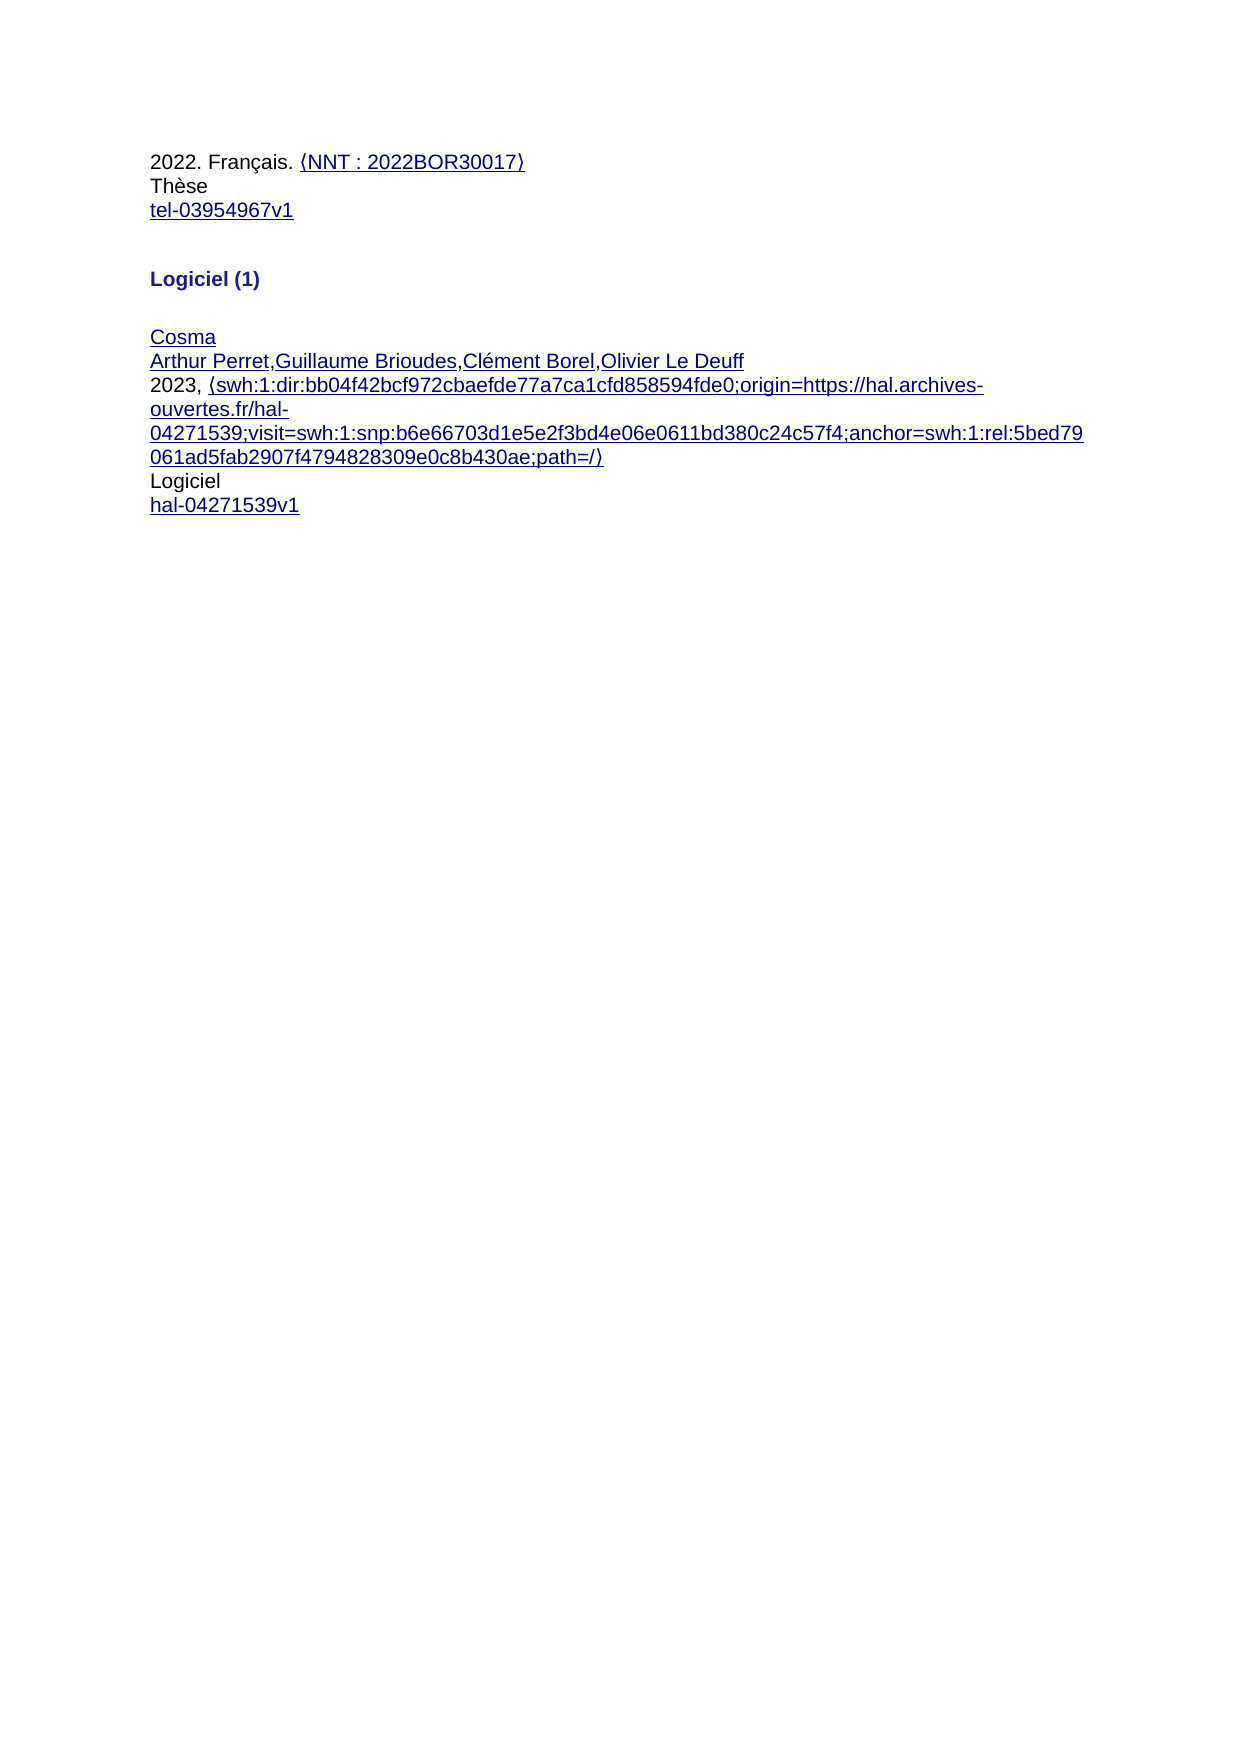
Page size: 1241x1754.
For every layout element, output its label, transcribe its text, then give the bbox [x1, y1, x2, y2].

table_header 2022. Français. ⟨NNT : 2022BOR30017⟩ Thèse tel-03954967v1 [150, 150, 1090, 222]
subtitle Logiciel (1) [150, 267, 1090, 291]
table_header Cosma Arthur Perret,Guillaume Brioudes,Clément Borel,Olivier Le Deuff 2023, ⟨swh:1:dir:bb04f42bcf972cbaefde77a7ca1cfd858594fde0;origin=https://hal.archives-ouvertes.fr/hal-04271539;visit=swh:1:snp:b6e66703d1e5e2f3bd4e06e0611bd380c24c57f4;anchor=swh:1:rel:5bed79061ad5fab2907f4794828309e0c8b430ae;path=/⟩ Logiciel hal-04271539v1 [150, 325, 1090, 517]
